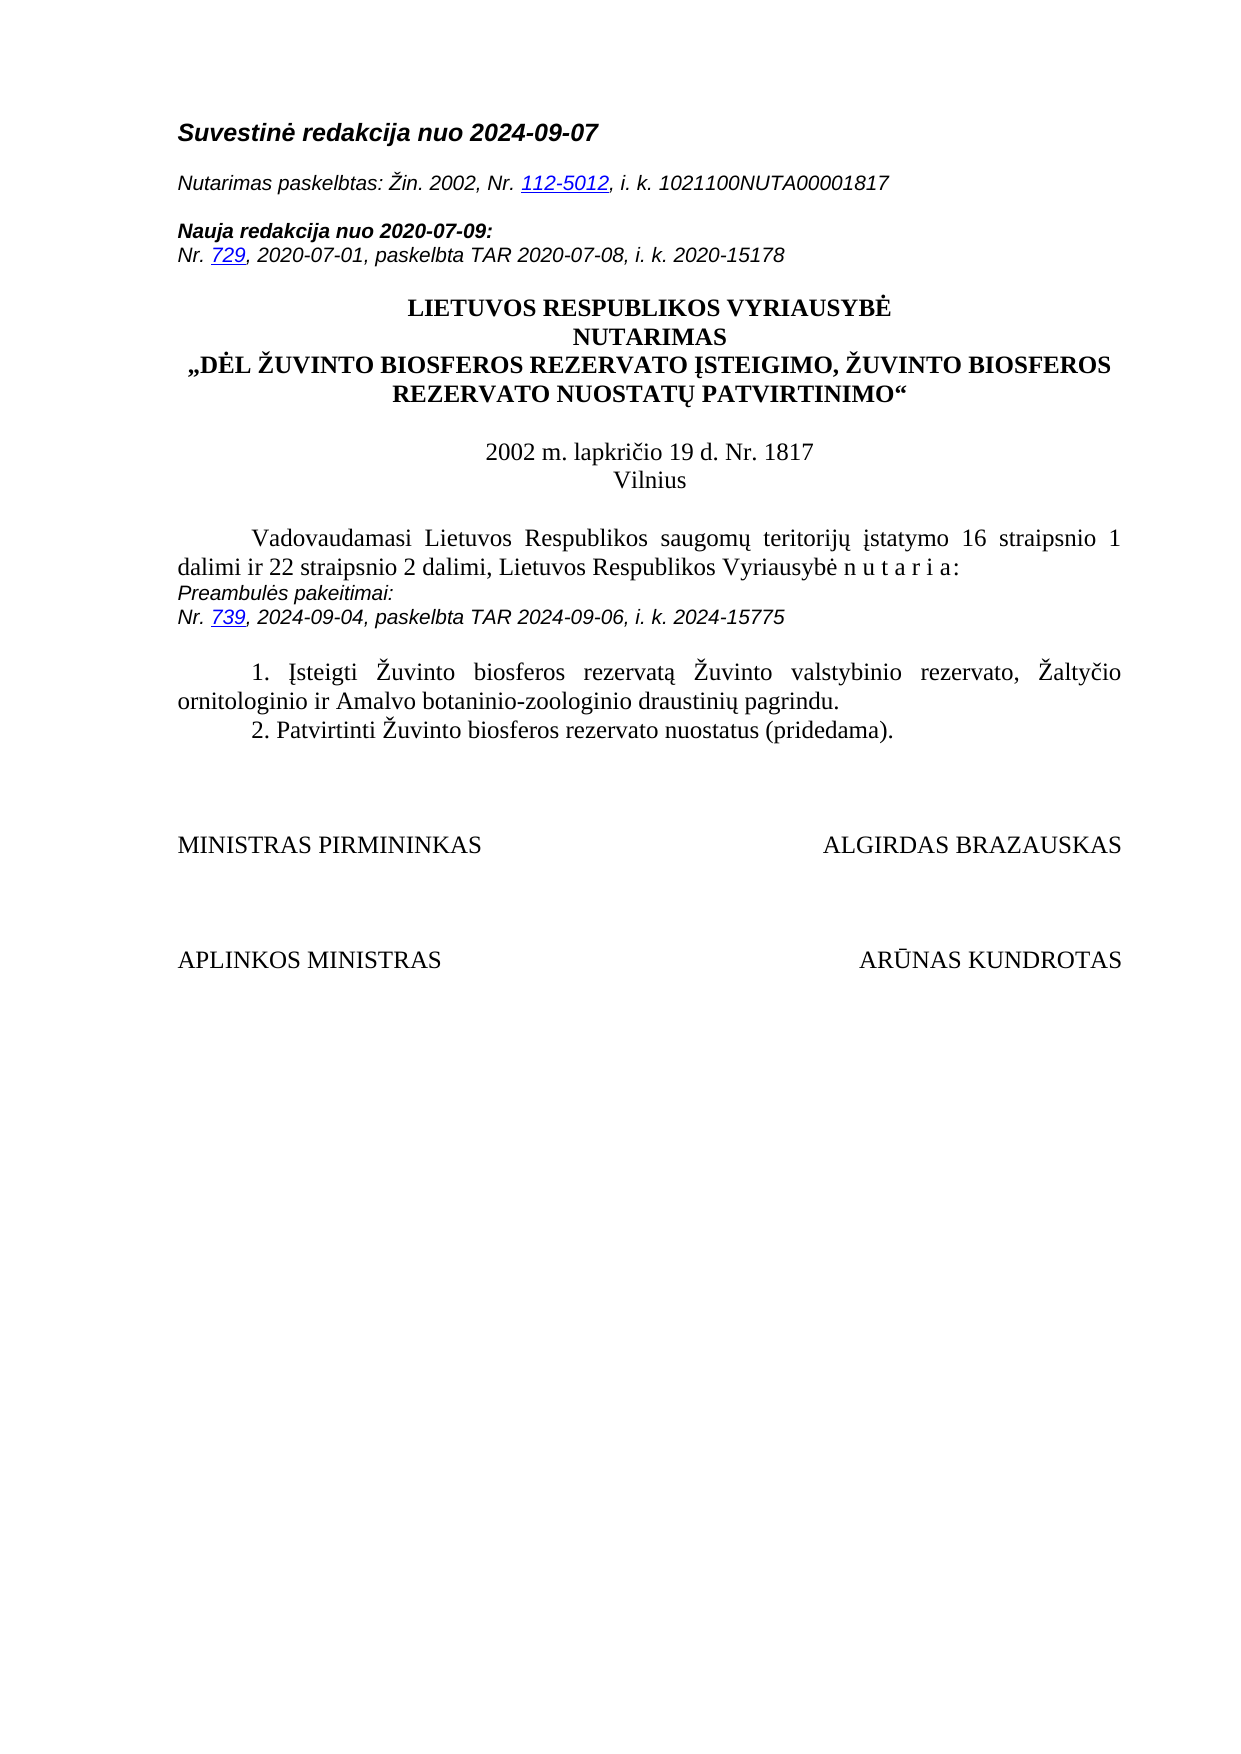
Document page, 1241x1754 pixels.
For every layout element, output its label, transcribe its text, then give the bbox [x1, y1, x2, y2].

text 1. Įsteigti Žuvinto biosferos rezervatą Žuvinto valstybinio rezervato, Žaltyčio ornitologinio ir Amalvo botaninio-zoologinio draustinių pagrindu. [177, 657, 1122, 715]
text Suvestinė redakcija nuo 2024-09-07 [177, 118, 1122, 147]
text Nauja redakcija nuo 2020-07-09: [177, 219, 1122, 243]
text Preambulės pakeitimai: [177, 581, 1122, 604]
text Nr. 729, 2020-07-01, paskelbta TAR 2020-07-08, i. k. 2020-15178 [177, 243, 1122, 267]
text 2002 m. lapkričio 19 d. Nr. 1817 [177, 437, 1122, 466]
text Vadovaudamasi Lietuvos Respublikos saugomų teritorijų įstatymo 16 straipsnio 1 dalimi ir 22 straipsnio 2 dalimi, Lietuvos Respublikos Vyriausybė nutaria: [177, 523, 1122, 581]
text 2. Patvirtinti Žuvinto biosferos rezervato nuostatus (pridedama). [177, 715, 1122, 743]
text LIETUVOS RESPUBLIKOS VYRIAUSYBĖ [177, 293, 1122, 322]
text MINISTRAS PIRMININKAS ALGIRDAS BRAZAUSKAS [177, 830, 1122, 858]
text Nutarimas paskelbtas: Žin. 2002, Nr. 112-5012, i. k. 1021100NUTA00001817 [177, 171, 1122, 195]
text Vilnius [177, 466, 1122, 494]
text NUTARIMAS [177, 322, 1122, 351]
text „DĖL ŽUVINTO BIOSFEROS REZERVATO ĮSTEIGIMO, ŽUVINTO BIOSFEROS REZERVATO NUOSTATŲ PATVIRTINIMO“ [177, 351, 1122, 408]
text APLINKOS MINISTRAS ARŪNAS KUNDROTAS [177, 945, 1122, 973]
text Nr. 739, 2024-09-04, paskelbta TAR 2024-09-06, i. k. 2024-15775 [177, 604, 1122, 628]
